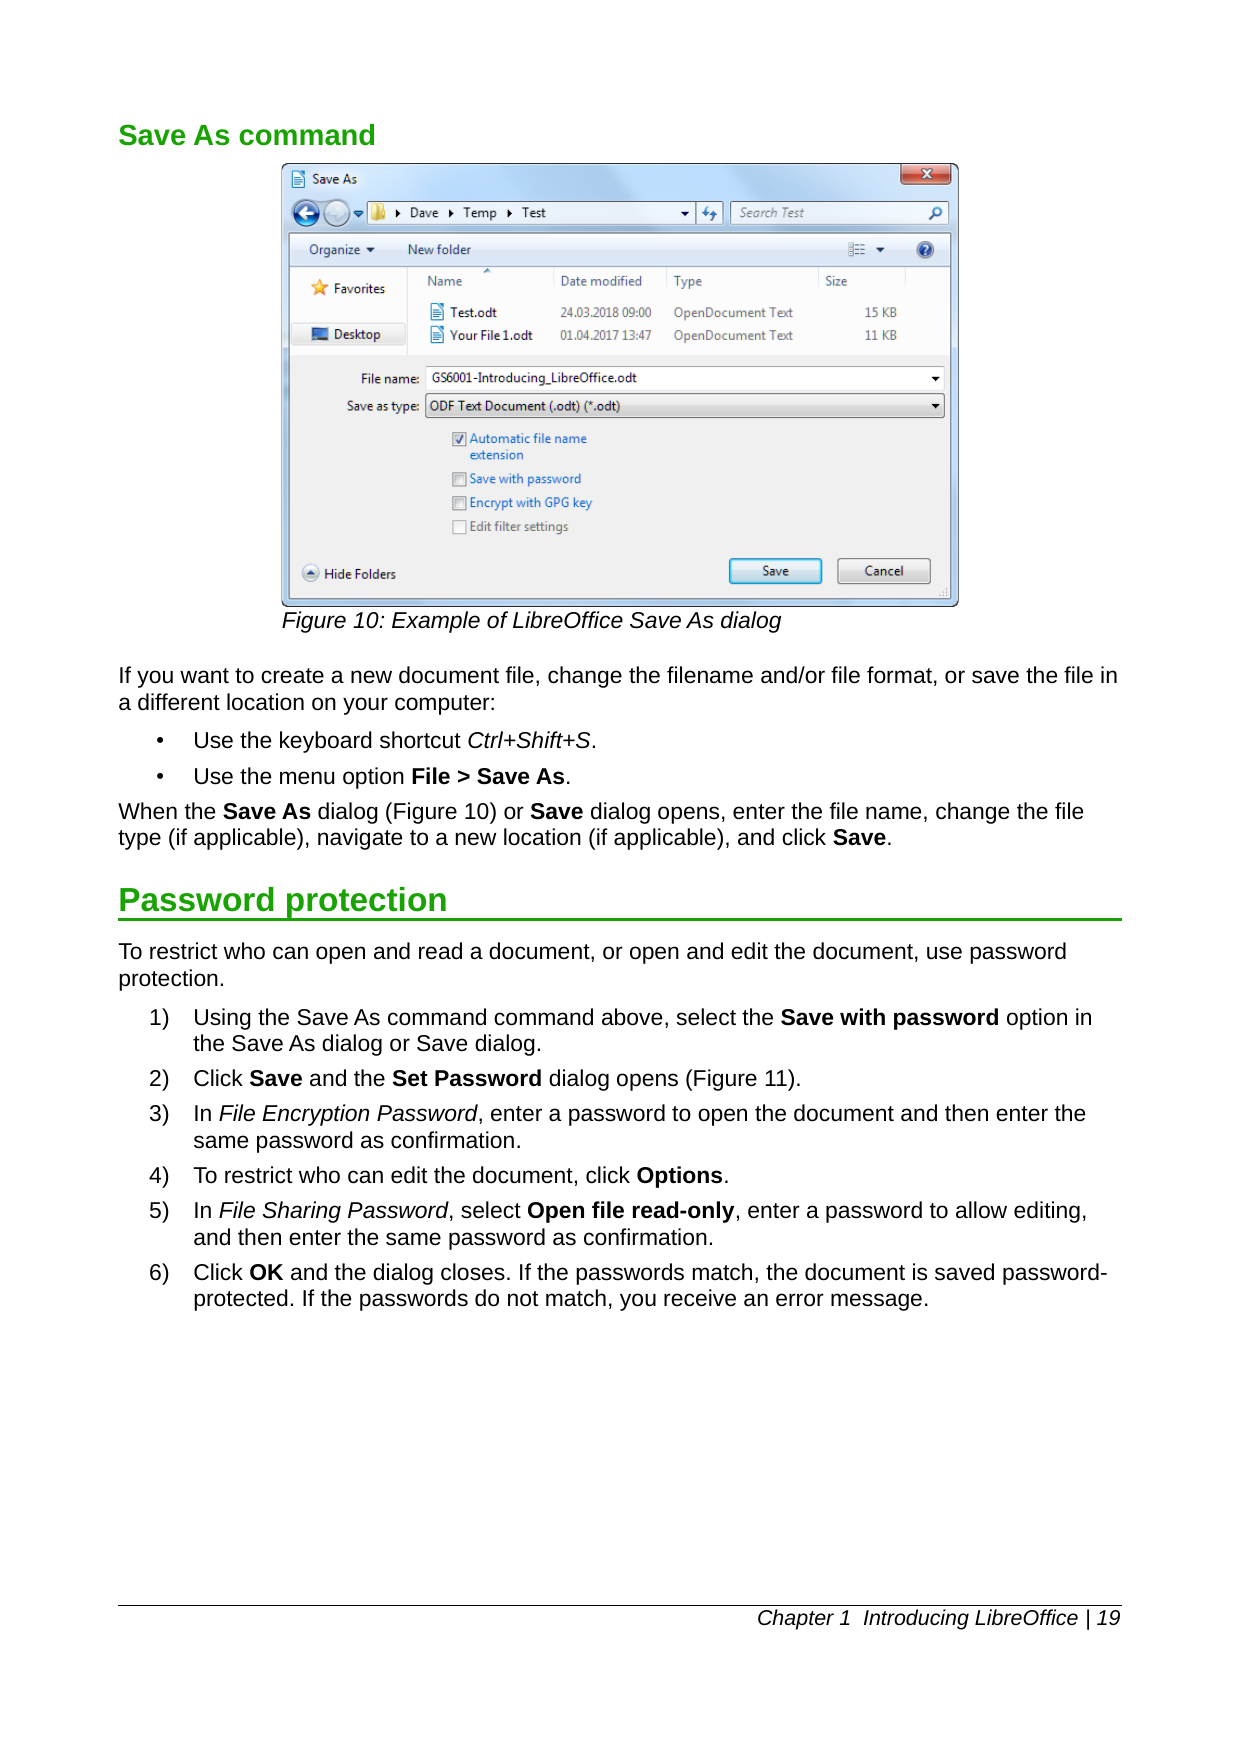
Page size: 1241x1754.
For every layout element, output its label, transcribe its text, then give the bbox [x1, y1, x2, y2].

subtitle Password protection [118, 880, 1122, 918]
list Click Save and the Set Password dialog opens (Figure 11). [169, 1065, 1122, 1091]
list To restrict who can edit the document, click Options. [169, 1162, 1122, 1188]
text When the Save As dialog (Figure 10) or Save dialog opens, enter the file name, change the file type (if applicable), navigate to a new location (if applicable), and click Save. [118, 798, 1122, 851]
text To restrict who can open and read a document, or open and edit the document, use password protection. [118, 938, 1122, 991]
list Using the Save As command command above, select the Save with password option in the Save As dialog or Save dialog. [169, 1003, 1122, 1056]
list Click OK and the dialog closes. If the passwords match, the document is saved password-protected. If the passwords do not match, you receive an error message. [169, 1259, 1122, 1311]
list Use the menu option File > Save As. [156, 763, 1122, 789]
subtitle Save As command [118, 118, 1122, 152]
list Use the keyboard shortcut Ctrl+Shift+S. [156, 727, 1122, 754]
list In File Sharing Password, select Open file read-only, enter a password to allow editing, and then enter the same password as confirmation. [169, 1197, 1122, 1250]
list In File Encryption Password, enter a password to open the document and then enter the same password as confirmation. [169, 1100, 1122, 1153]
text Figure 10: Example of LibreOffice Save As dialog [282, 607, 959, 633]
picture [281, 163, 959, 607]
text If you want to create a new document file, change the filename and/or file format, or save the file in a different location on your computer: [118, 662, 1122, 715]
